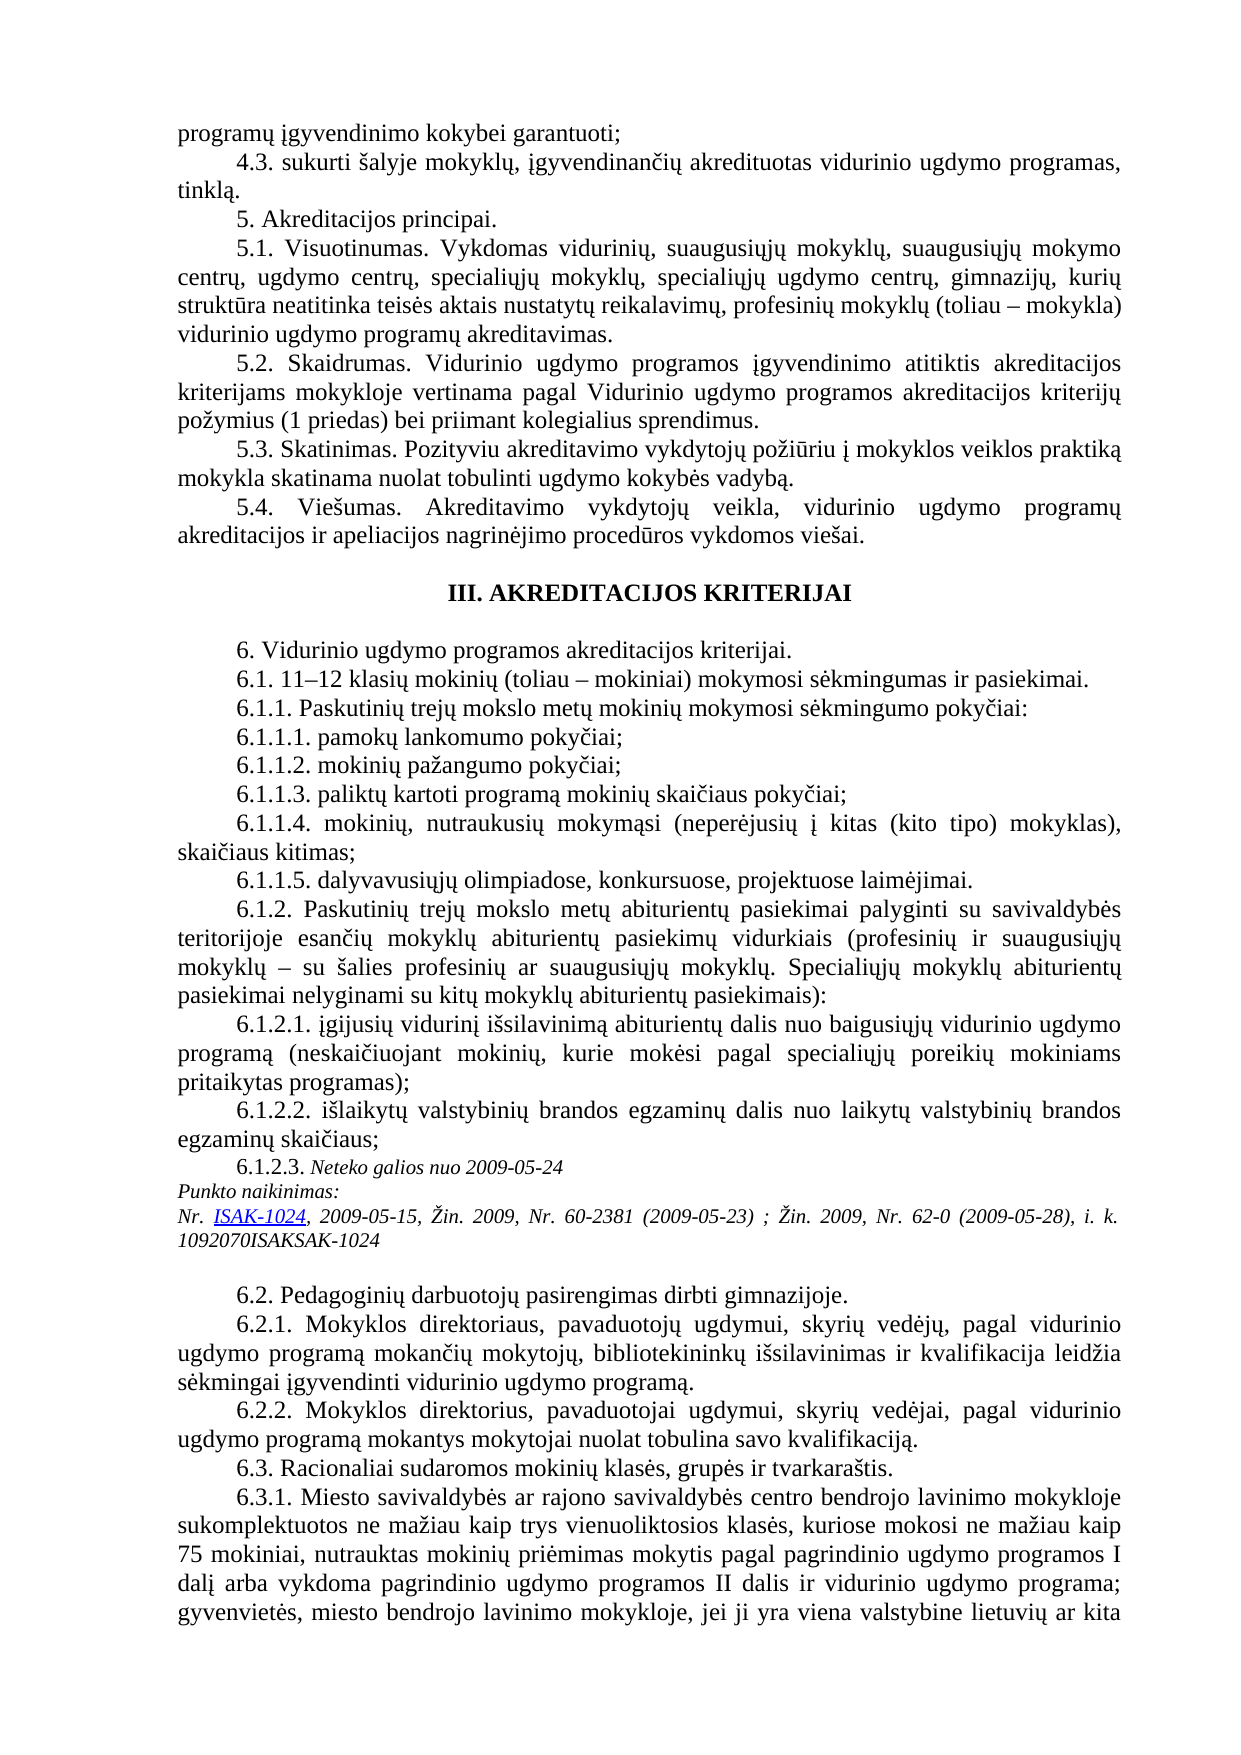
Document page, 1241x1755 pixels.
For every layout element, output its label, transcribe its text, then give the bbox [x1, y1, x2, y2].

text 6.1.1.1. pamokų lankomumo pokyčiai; [177, 722, 1122, 751]
text 6.1.1.5. dalyvavusiųjų olimpiadose, konkursuose, projektuose laimėjimai. [177, 866, 1122, 894]
text programų įgyvendinimo kokybei garantuoti; [177, 118, 1122, 147]
text 6. Vidurinio ugdymo programos akreditacijos kriterijai. [177, 636, 1122, 664]
text III. AKREDITACIJOS KRITERIJAI [177, 578, 1122, 607]
text 6.1.2.3. Neteko galios nuo 2009-05-24 [177, 1153, 1122, 1179]
text 5.3. Skatinimas. Pozityviu akreditavimo vykdytojų požiūriu į mokyklos veiklos praktiką mokykla skatinama nuolat tobulinti ugdymo kokybės vadybą. [177, 434, 1122, 492]
text 6.1.1.2. mokinių pažangumo pokyčiai; [177, 751, 1122, 779]
text Punkto naikinimas: [177, 1179, 1122, 1203]
text 6.1.2.1. įgijusių vidurinį išsilavinimą abiturientų dalis nuo baigusiųjų vidurinio ugdymo programą (neskaičiuojant mokinių, kurie mokėsi pagal specialiųjų poreikių mokiniams pritaikytas programas); [177, 1009, 1122, 1096]
text 5.4. Viešumas. Akreditavimo vykdytojų veikla, vidurinio ugdymo programų akreditacijos ir apeliacijos nagrinėjimo procedūros vykdomos viešai. [177, 492, 1122, 549]
text 5.2. Skaidrumas. Vidurinio ugdymo programos įgyvendinimo atitiktis akreditacijos kriterijams mokykloje vertinama pagal Vidurinio ugdymo programos akreditacijos kriterijų požymius (1 priedas) bei priimant kolegialius sprendimus. [177, 348, 1122, 434]
text 4.3. sukurti šalyje mokyklų, įgyvendinančių akredituotas vidurinio ugdymo programas, tinklą. [177, 147, 1122, 204]
text 6.2.1. Mokyklos direktoriaus, pavaduotojų ugdymui, skyrių vedėjų, pagal vidurinio ugdymo programą mokančių mokytojų, bibliotekininkų išsilavinimas ir kvalifikacija leidžia sėkmingai įgyvendinti vidurinio ugdymo programą. [177, 1309, 1122, 1395]
text 6.1.1.3. paliktų kartoti programą mokinių skaičiaus pokyčiai; [177, 779, 1122, 808]
text 5.1. Visuotinumas. Vykdomas vidurinių, suaugusiųjų mokyklų, suaugusiųjų mokymo centrų, ugdymo centrų, specialiųjų mokyklų, specialiųjų ugdymo centrų, gimnazijų, kurių struktūra neatitinka teisės aktais nustatytų reikalavimų, profesinių mokyklų (toliau – mokykla) vidurinio ugdymo programų akreditavimas. [177, 233, 1122, 348]
text 6.3.1. Miesto savivaldybės ar rajono savivaldybės centro bendrojo lavinimo mokykloje sukomplektuotos ne mažiau kaip trys vienuoliktosios klasės, kuriose mokosi ne mažiau kaip 75 mokiniai, nutrauktas mokinių priėmimas mokytis pagal pagrindinio ugdymo programos I dalį arba vykdoma pagrindinio ugdymo programos II dalis ir vidurinio ugdymo programa; gyvenvietės, miesto bendrojo lavinimo mokykloje, jei ji yra viena valstybine lietuvių ar kita [177, 1482, 1122, 1625]
text 6.2. Pedagoginių darbuotojų pasirengimas dirbti gimnazijoje. [177, 1280, 1122, 1309]
text 6.3. Racionaliai sudaromos mokinių klasės, grupės ir tvarkaraštis. [177, 1453, 1122, 1482]
text 6.1. 11–12 klasių mokinių (toliau – mokiniai) mokymosi sėkmingumas ir pasiekimai. [177, 664, 1122, 693]
text Nr. ISAK-1024, 2009-05-15, Žin. 2009, Nr. 60-2381 (2009-05-23) ; Žin. 2009, Nr. 62-0 (2009-05-28), i. k. 1092070ISAKSAK-1024 [177, 1203, 1122, 1252]
text 6.1.2.2. išlaikytų valstybinių brandos egzaminų dalis nuo laikytų valstybinių brandos egzaminų skaičiaus; [177, 1096, 1122, 1153]
text 6.2.2. Mokyklos direktorius, pavaduotojai ugdymui, skyrių vedėjai, pagal vidurinio ugdymo programą mokantys mokytojai nuolat tobulina savo kvalifikaciją. [177, 1395, 1122, 1453]
text 6.1.2. Paskutinių trejų mokslo metų abiturientų pasiekimai palyginti su savivaldybės teritorijoje esančių mokyklų abiturientų pasiekimų vidurkiais (profesinių ir suaugusiųjų mokyklų – su šalies profesinių ar suaugusiųjų mokyklų. Specialiųjų mokyklų abiturientų pasiekimai nelyginami su kitų mokyklų abiturientų pasiekimais): [177, 894, 1122, 1009]
text 6.1.1.4. mokinių, nutraukusių mokymąsi (neperėjusių į kitas (kito tipo) mokyklas), skaičiaus kitimas; [177, 808, 1122, 866]
text 6.1.1. Paskutinių trejų mokslo metų mokinių mokymosi sėkmingumo pokyčiai: [177, 693, 1122, 722]
text 5. Akreditacijos principai. [177, 204, 1122, 233]
